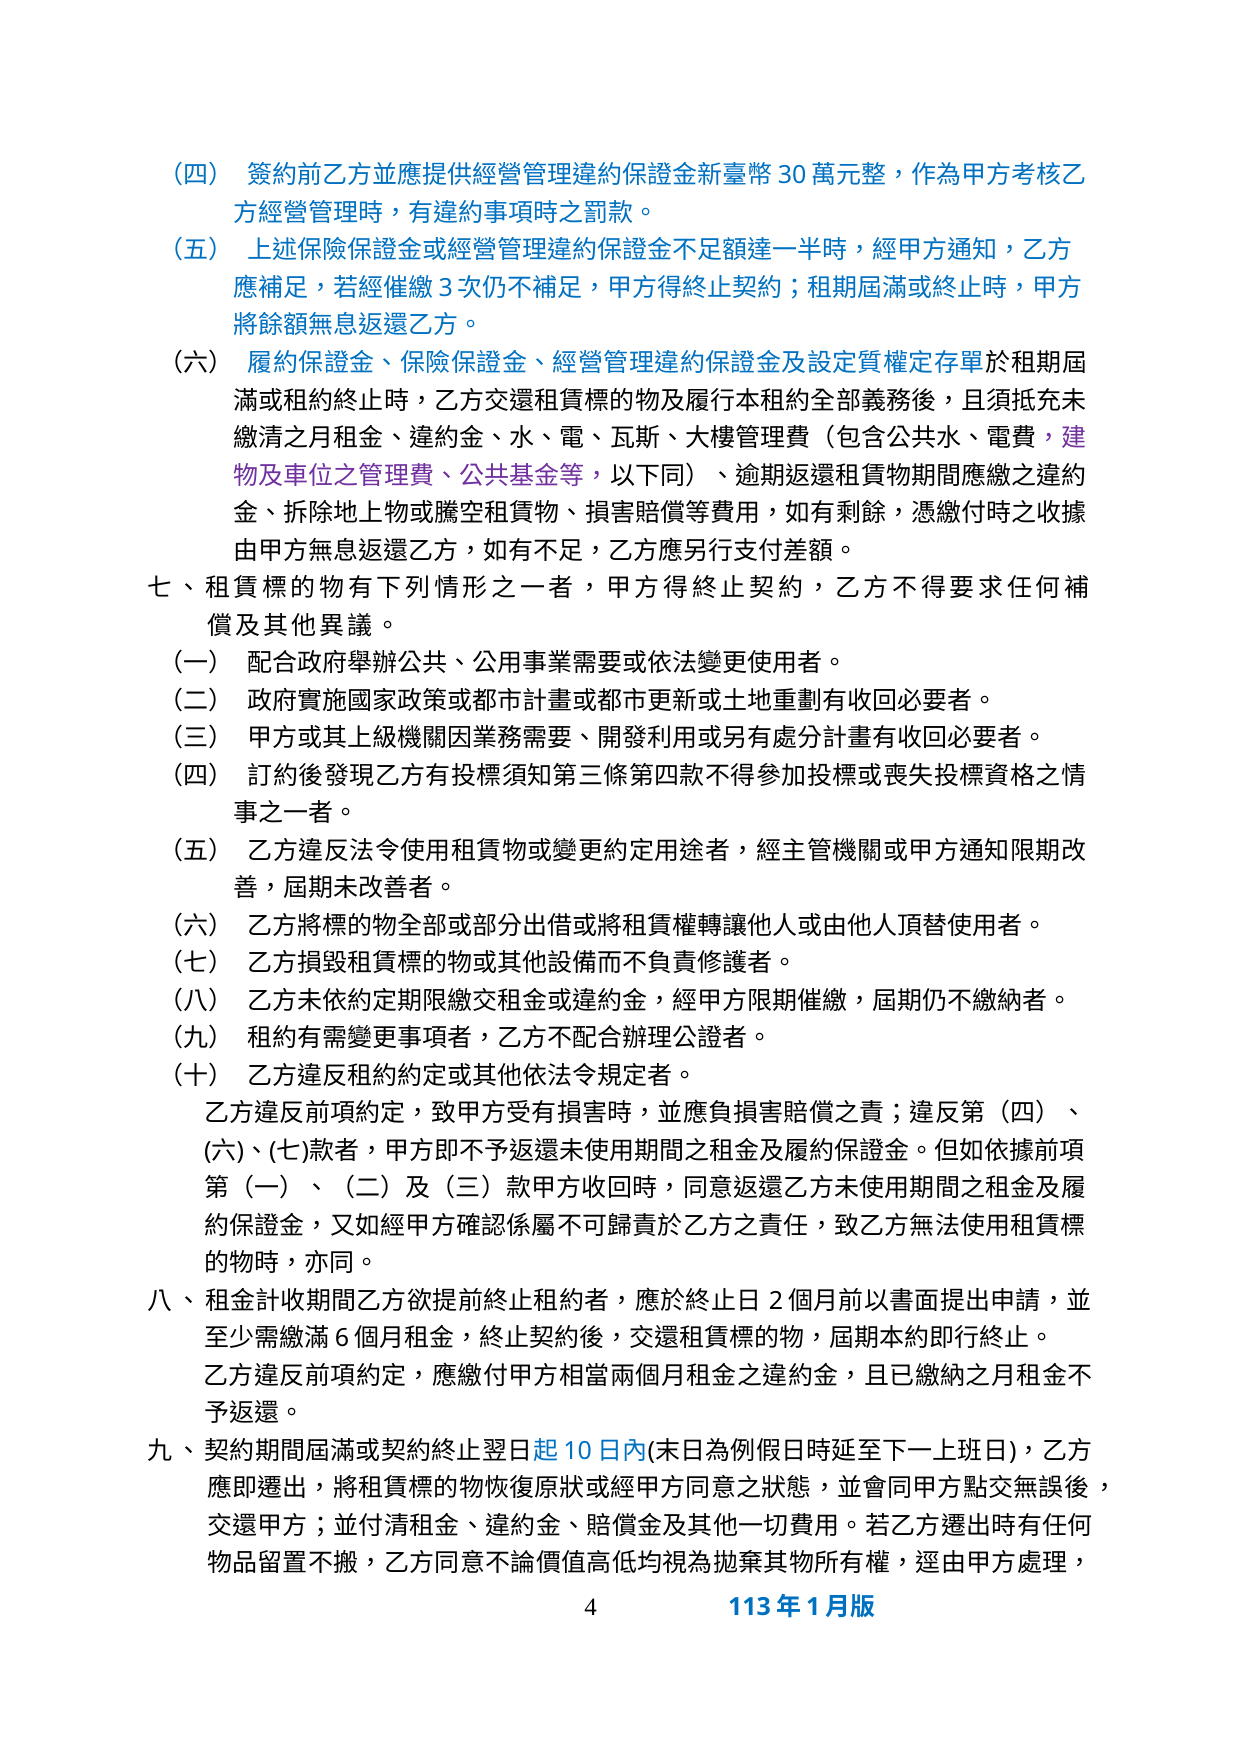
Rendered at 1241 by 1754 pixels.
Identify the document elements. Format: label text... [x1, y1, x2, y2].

list 簽約前乙方並應提供經營管理違約保證金新臺幣30萬元整，作為甲方考核乙方經營管理時，有違約事項時之罰款。 [158, 154, 1092, 229]
list 乙方損毀租賃標的物或其他設備而不負責修護者。 [158, 942, 1087, 979]
list 租約有需變更事項者，乙方不配合辦理公證者。 [158, 1017, 1087, 1054]
list 配合政府舉辦公共、公用事業需要或依法變更使用者。 [158, 642, 1087, 679]
text 乙方違反前項約定，致甲方受有損害時，並應負損害賠償之責；違反第（四）、(六)、(七)款者，甲方即不予返還未使用期間之租金及履約保證金。但如依據前項第（一）、（二）及（三）款甲方收回時，同意返還乙方未使用期間之租金及履約保證金，又如經甲方確認係屬不可歸責於乙方之責任，致乙方無法使用租賃標的物時，亦同。 [204, 1092, 1087, 1279]
text 乙方違反前項約定，應繳付甲方相當兩個月租金之違約金，且已繳納之月租金不予返還。 [203, 1354, 1092, 1429]
list 乙方將標的物全部或部分出借或將租賃權轉讓他人或由他人頂替使用者。 [158, 904, 1087, 942]
list 甲方或其上級機關因業務需要、開發利用或另有處分計畫有收回必要者。 [158, 717, 1087, 754]
list 乙方違反法令使用租賃物或變更約定用途者，經主管機關或甲方通知限期改善，屆期未改善者。 [158, 829, 1087, 904]
text 八、租金計收期間乙方欲提前終止租約者，應於終止日2個月前以書面提出申請，並至少需繳滿6個月租金，終止契約後，交還租賃標的物，屆期本約即行終止。 [148, 1279, 1092, 1354]
text 九、契約期間屆滿或契約終止翌日起10日內(末日為例假日時延至下一上班日)，乙方應即遷出，將租賃標的物恢復原狀或經甲方同意之狀態，並會同甲方點交無誤後，交還甲方；並付清租金、違約金、賠償金及其他一切費用。若乙方遷出時有任何物品留置不搬，乙方同意不論價值高低均視為拋棄其物所有權，逕由甲方處理，所需費用由乙方負擔，乙方不得異議。 [148, 1429, 1092, 1579]
list 訂約後發現乙方有投標須知第三條第四款不得參加投標或喪失投標資格之情事之一者。 [158, 754, 1087, 829]
list 乙方未依約定期限繳交租金或違約金，經甲方限期催繳，屆期仍不繳納者。 [158, 979, 1087, 1017]
list 乙方違反租約約定或其他依法令規定者。 [158, 1054, 1087, 1092]
list 上述保險保證金或經營管理違約保證金不足額達一半時，經甲方通知，乙方應補足，若經催繳3次仍不補足，甲方得終止契約；租期屆滿或終止時，甲方將餘額無息返還乙方。 [158, 229, 1092, 342]
text 七、租賃標的物有下列情形之一者，甲方得終止契約，乙方不得要求任何補償及其他異議。 [148, 567, 1092, 642]
list 履約保證金、保險保證金、經營管理違約保證金及設定質權定存單於租期屆滿或租約終止時，乙方交還租賃標的物及履行本租約全部義務後，且須抵充未繳清之月租金、違約金、水、電、瓦斯、大樓管理費（包含公共水、電費，建物及車位之管理費、公共基金等，以下同）、逾期返還租賃物期間應繳之違約金、拆除地上物或騰空租賃物、損害賠償等費用，如有剩餘，憑繳付時之收據由甲方無息返還乙方，如有不足，乙方應另行支付差額。 [158, 342, 1087, 567]
list 政府實施國家政策或都市計畫或都市更新或土地重劃有收回必要者。 [158, 679, 1087, 717]
